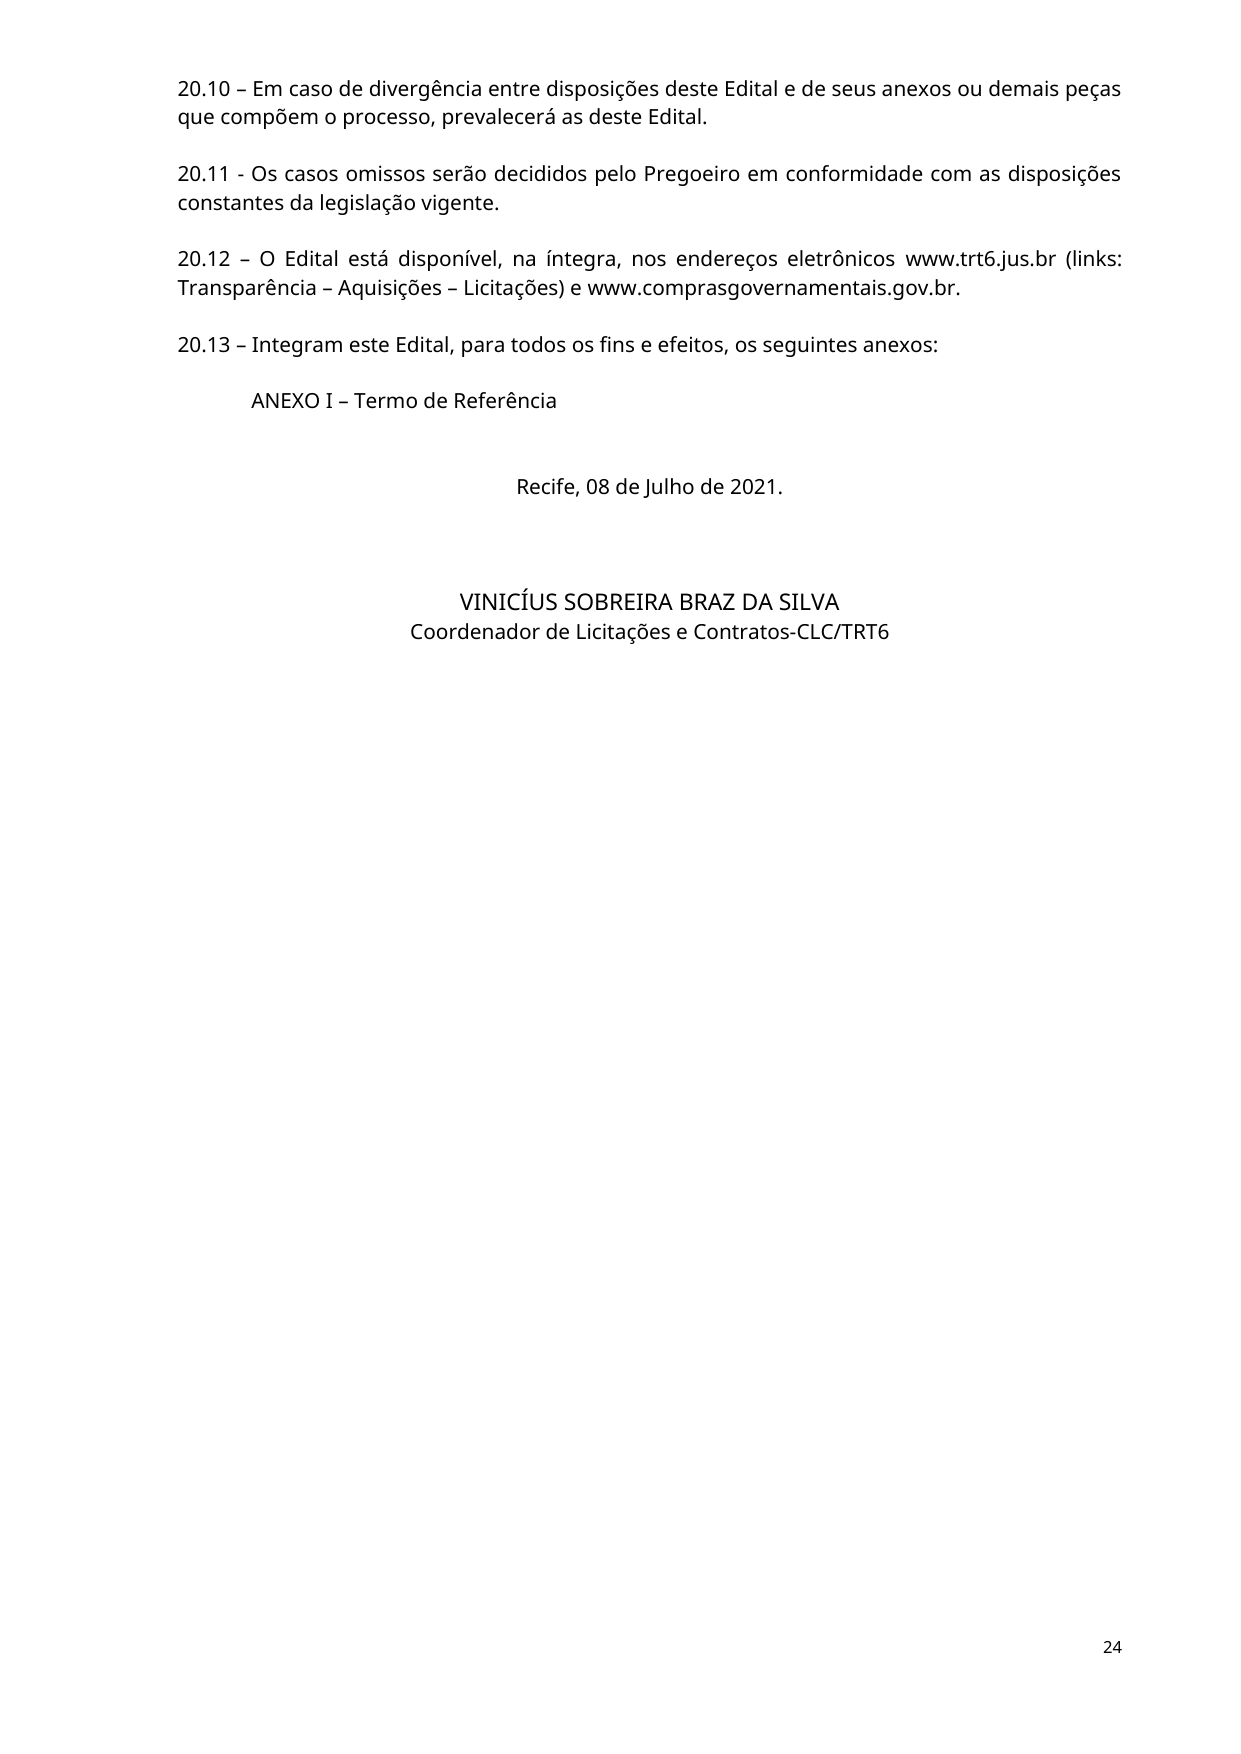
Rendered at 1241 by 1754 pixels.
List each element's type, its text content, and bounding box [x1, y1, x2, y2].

text Recife, 08 de Julho de 2021. [177, 472, 1122, 500]
text ANEXO I – Termo de Referência [251, 387, 1122, 415]
text 20.13 – Integram este Edital, para todos os fins e efeitos, os seguintes anexos: [177, 330, 1122, 358]
text 20.12 – O Edital está disponível, na íntegra, nos endereços eletrônicos www.trt6.jus.br (links: Transparência – Aquisições – Licitações) e www.comprasgovernamentais.gov.br. [177, 244, 1122, 301]
text Coordenador de Licitações e Contratos-CLC/TRT6 [177, 617, 1122, 645]
text 20.11 - Os casos omissos serão decididos pelo Pregoeiro em conformidade com as disposições constantes da legislação vigente. [177, 159, 1122, 216]
text VINICÍUS SOBREIRA BRAZ DA SILVA [177, 586, 1122, 617]
text 20.10 – Em caso de divergência entre disposições deste Edital e de seus anexos ou demais peças que compõem o processo, prevalecerá as deste Edital. [177, 74, 1122, 131]
